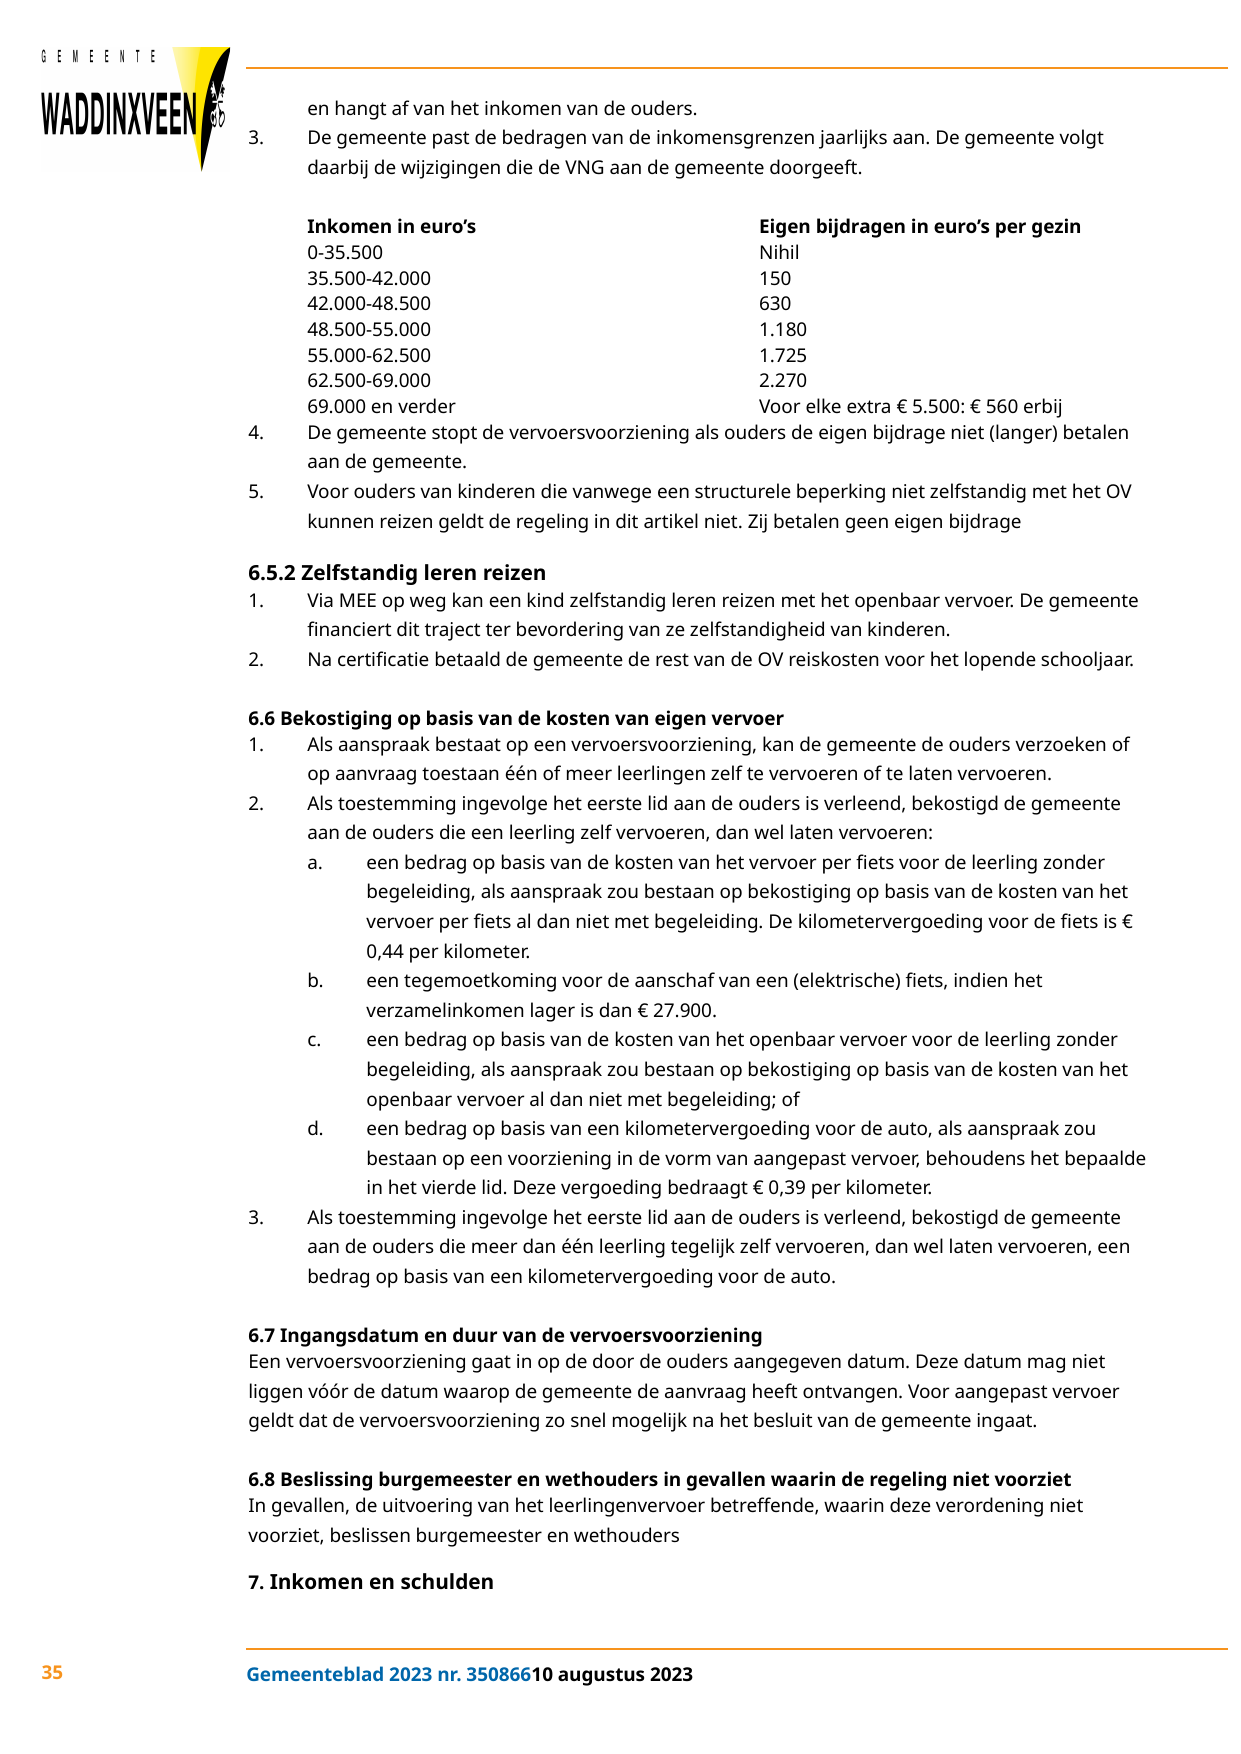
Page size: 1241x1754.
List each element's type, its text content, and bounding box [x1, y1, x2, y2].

text 6.5.2 Zelfstandig leren reizen [248, 558, 1152, 587]
list Als aanspraak bestaat op een vervoersvoorziening, kan de gemeente de ouders verzoeken of op aanvraag toestaan één of meer leerlingen zelf te vervoeren of te laten vervoeren. [248, 731, 1152, 786]
list Voor ouders van kinderen die vanwege een structurele beperking niet zelfstandig met het OV kunnen reizen geldt de regeling in dit artikel niet. Zij betalen geen eigen bijdrage [248, 478, 1152, 534]
text Een vervoersvoorziening gaat in op de door de ouders aangegeven datum. Deze datum mag niet liggen vóór de datum waarop de gemeente de aanvraag heeft ontvangen. Voor aangepast vervoer geldt dat de vervoersvoorziening zo snel mogelijk na het besluit van de gemeente ingaat. [248, 1348, 1152, 1433]
text 6.6 Bekostiging op basis van de kosten van eigen vervoer [248, 705, 1152, 731]
list De gemeente past de bedragen van de inkomensgrenzen jaarlijks aan. De gemeente volgt daarbij de wijzigingen die de VNG aan de gemeente doorgeeft. [248, 124, 1152, 180]
text 6.7 Ingangsdatum en duur van de vervoersvoorziening [248, 1322, 1152, 1348]
table_cell 2.270 [759, 368, 1211, 393]
text In gevallen, de uitvoering van het leerlingenvervoer betreffende, waarin deze verordening niet voorziet, beslissen burgemeester en wethouders [248, 1492, 1152, 1548]
picture [41, 47, 231, 172]
list een bedrag op basis van een kilometervergoeding voor de auto, als aanspraak zou bestaan op een voorziening in de vorm van aangepast vervoer, behoudens het bepaalde in het vierde lid. Deze vergoeding bedraagt € 0,39 per kilometer. [307, 1115, 1152, 1200]
table_cell 55.000-62.500 [307, 342, 759, 368]
list een bedrag op basis van de kosten van het vervoer per fiets voor de leerling zonder begeleiding, als aanspraak zou bestaan op bekostiging op basis van de kosten van het vervoer per fiets al dan niet met begeleiding. De kilometervergoeding voor de fiets is € 0,44 per kilometer. [307, 849, 1152, 964]
table_cell 0-35.500 [307, 239, 759, 265]
table_cell 42.000-48.500 [307, 290, 759, 316]
table_cell Voor elke extra € 5.500: € 560 erbij [759, 393, 1211, 419]
table_header Inkomen in euro’s [307, 213, 759, 239]
text 7. Inkomen en schulden [248, 1567, 1152, 1596]
table_cell 630 [759, 290, 1211, 316]
list De gemeente stopt de vervoersvoorziening als ouders de eigen bijdrage niet (langer) betalen aan de gemeente. [248, 419, 1152, 474]
text 6.8 Beslissing burgemeester en wethouders in gevallen waarin de regeling niet voorziet [248, 1467, 1152, 1492]
table_cell 35.500-42.000 [307, 265, 759, 290]
list Als toestemming ingevolge het eerste lid aan de ouders is verleend, bekostigd de gemeente aan de ouders die meer dan één leerling tegelijk zelf vervoeren, dan wel laten vervoeren, een bedrag op basis van een kilometervergoeding voor de auto. [248, 1204, 1152, 1289]
list Via MEE op weg kan een kind zelfstandig leren reizen met het openbaar vervoer. De gemeente financiert dit traject ter bevordering van ze zelfstandigheid van kinderen. [248, 587, 1152, 642]
list een tegemoetkoming voor de aanschaf van een (elektrische) fiets, indien het verzamelinkomen lager is dan € 27.900. [307, 967, 1152, 1023]
table_cell 48.500-55.000 [307, 316, 759, 342]
table_cell 69.000 en verder [307, 393, 759, 419]
list Als toestemming ingevolge het eerste lid aan de ouders is verleend, bekostigd de gemeente aan de ouders die een leerling zelf vervoeren, dan wel laten vervoeren: [248, 790, 1152, 845]
list en hangt af van het inkomen van de ouders. [248, 95, 1152, 121]
table_cell 1.725 [759, 342, 1211, 368]
table_cell 62.500-69.000 [307, 368, 759, 393]
list een bedrag op basis van de kosten van het openbaar vervoer voor de leerling zonder begeleiding, als aanspraak zou bestaan op bekostiging op basis van de kosten van het openbaar vervoer al dan niet met begeleiding; of [307, 1027, 1152, 1112]
list Na certificatie betaald de gemeente de rest van de OV reiskosten voor het lopende schooljaar. [248, 646, 1152, 672]
table_header Eigen bijdragen in euro’s per gezin [759, 213, 1211, 239]
table_cell Nihil [759, 239, 1211, 265]
table_cell 1.180 [759, 316, 1211, 342]
table_cell 150 [759, 265, 1211, 290]
